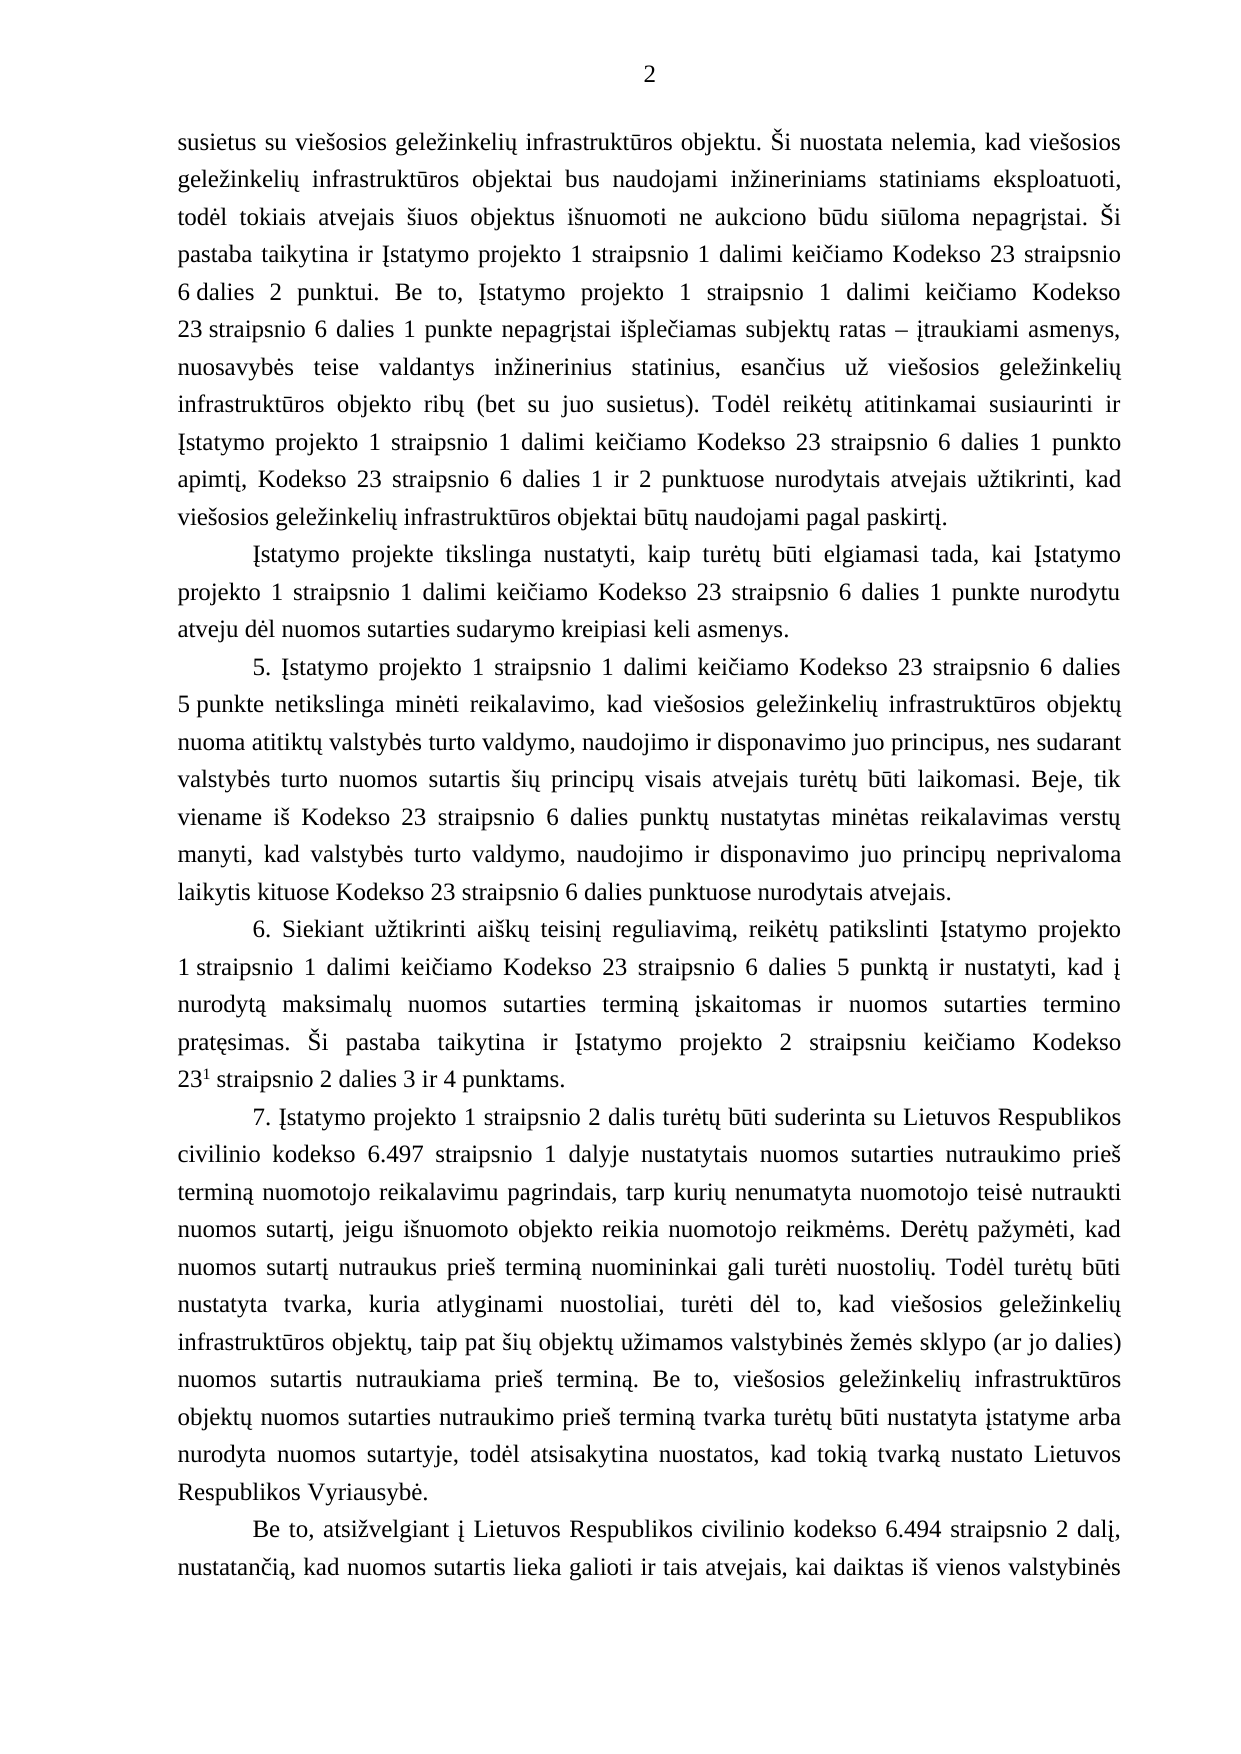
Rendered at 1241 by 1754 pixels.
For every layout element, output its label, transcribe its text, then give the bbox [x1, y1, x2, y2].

text 7. Įstatymo projekto 1 straipsnio 2 dalis turėtų būti suderinta su Lietuvos Respublikos civilinio kodekso 6.497 straipsnio 1 dalyje nustatytais nuomos sutarties nutraukimo prieš terminą nuomotojo reikalavimu pagrindais, tarp kurių nenumatyta nuomotojo teisė nutraukti nuomos sutartį, jeigu išnuomoto objekto reikia nuomotojo reikmėms. Derėtų pažymėti, kad nuomos sutartį nutraukus prieš terminą nuomininkai gali turėti nuostolių. Todėl turėtų būti nustatyta tvarka, kuria atlyginami nuostoliai, turėti dėl to, kad viešosios geležinkelių infrastruktūros objektų, taip pat šių objektų užimamos valstybinės žemės sklypo (ar jo dalies) nuomos sutartis nutraukiama prieš terminą. Be to, viešosios geležinkelių infrastruktūros objektų nuomos sutarties nutraukimo prieš terminą tvarka turėtų būti nustatyta įstatyme arba nurodyta nuomos sutartyje, todėl atsisakytina nuostatos, kad tokią tvarką nustato Lietuvos Respublikos Vyriausybė. [177, 1093, 1122, 1506]
text 5. Įstatymo projekto 1 straipsnio 1 dalimi keičiamo Kodekso 23 straipsnio 6 dalies 5 punkte netikslinga minėti reikalavimo, kad viešosios geležinkelių infrastruktūros objektų nuoma atitiktų valstybės turto valdymo, naudojimo ir disponavimo juo principus, nes sudarant valstybės turto nuomos sutartis šių principų visais atvejais turėtų būti laikomasi. Beje, tik viename iš Kodekso 23 straipsnio 6 dalies punktų nustatytas minėtas reikalavimas verstų manyti, kad valstybės turto valdymo, naudojimo ir disponavimo juo principų neprivaloma laikytis kituose Kodekso 23 straipsnio 6 dalies punktuose nurodytais atvejais. [177, 643, 1122, 906]
text Be to, atsižvelgiant į Lietuvos Respublikos civilinio kodekso 6.494 straipsnio 2 dalį, nustatančią, kad nuomos sutartis lieka galioti ir tais atvejais, kai daiktas iš vienos valstybinės [177, 1506, 1122, 1581]
text 6. Siekiant užtikrinti aiškų teisinį reguliavimą, reikėtų patikslinti Įstatymo projekto 1 straipsnio 1 dalimi keičiamo Kodekso 23 straipsnio 6 dalies 5 punktą ir nustatyti, kad į nurodytą maksimalų nuomos sutarties terminą įskaitomas ir nuomos sutarties termino pratęsimas. Ši pastaba taikytina ir Įstatymo projekto 2 straipsniu keičiamo Kodekso 231 straipsnio 2 dalies 3 ir 4 punktams. [177, 906, 1122, 1093]
text susietus su viešosios geležinkelių infrastruktūros objektu. Ši nuostata nelemia, kad viešosios geležinkelių infrastruktūros objektai bus naudojami inžineriniams statiniams eksploatuoti, todėl tokiais atvejais šiuos objektus išnuomoti ne aukciono būdu siūloma nepagrįstai. Ši pastaba taikytina ir Įstatymo projekto 1 straipsnio 1 dalimi keičiamo Kodekso 23 straipsnio 6 dalies 2 punktui. Be to, Įstatymo projekto 1 straipsnio 1 dalimi keičiamo Kodekso 23 straipsnio 6 dalies 1 punkte nepagrįstai išplečiamas subjektų ratas – įtraukiami asmenys, nuosavybės teise valdantys inžinerinius statinius, esančius už viešosios geležinkelių infrastruktūros objekto ribų (bet su juo susietus). Todėl reikėtų atitinkamai susiaurinti ir Įstatymo projekto 1 straipsnio 1 dalimi keičiamo Kodekso 23 straipsnio 6 dalies 1 punkto apimtį, Kodekso 23 straipsnio 6 dalies 1 ir 2 punktuose nurodytais atvejais užtikrinti, kad viešosios geležinkelių infrastruktūros objektai būtų naudojami pagal paskirtį. [177, 118, 1122, 531]
text Įstatymo projekte tikslinga nustatyti, kaip turėtų būti elgiamasi tada, kai Įstatymo projekto 1 straipsnio 1 dalimi keičiamo Kodekso 23 straipsnio 6 dalies 1 punkte nurodytu atveju dėl nuomos sutarties sudarymo kreipiasi keli asmenys. [177, 531, 1122, 643]
